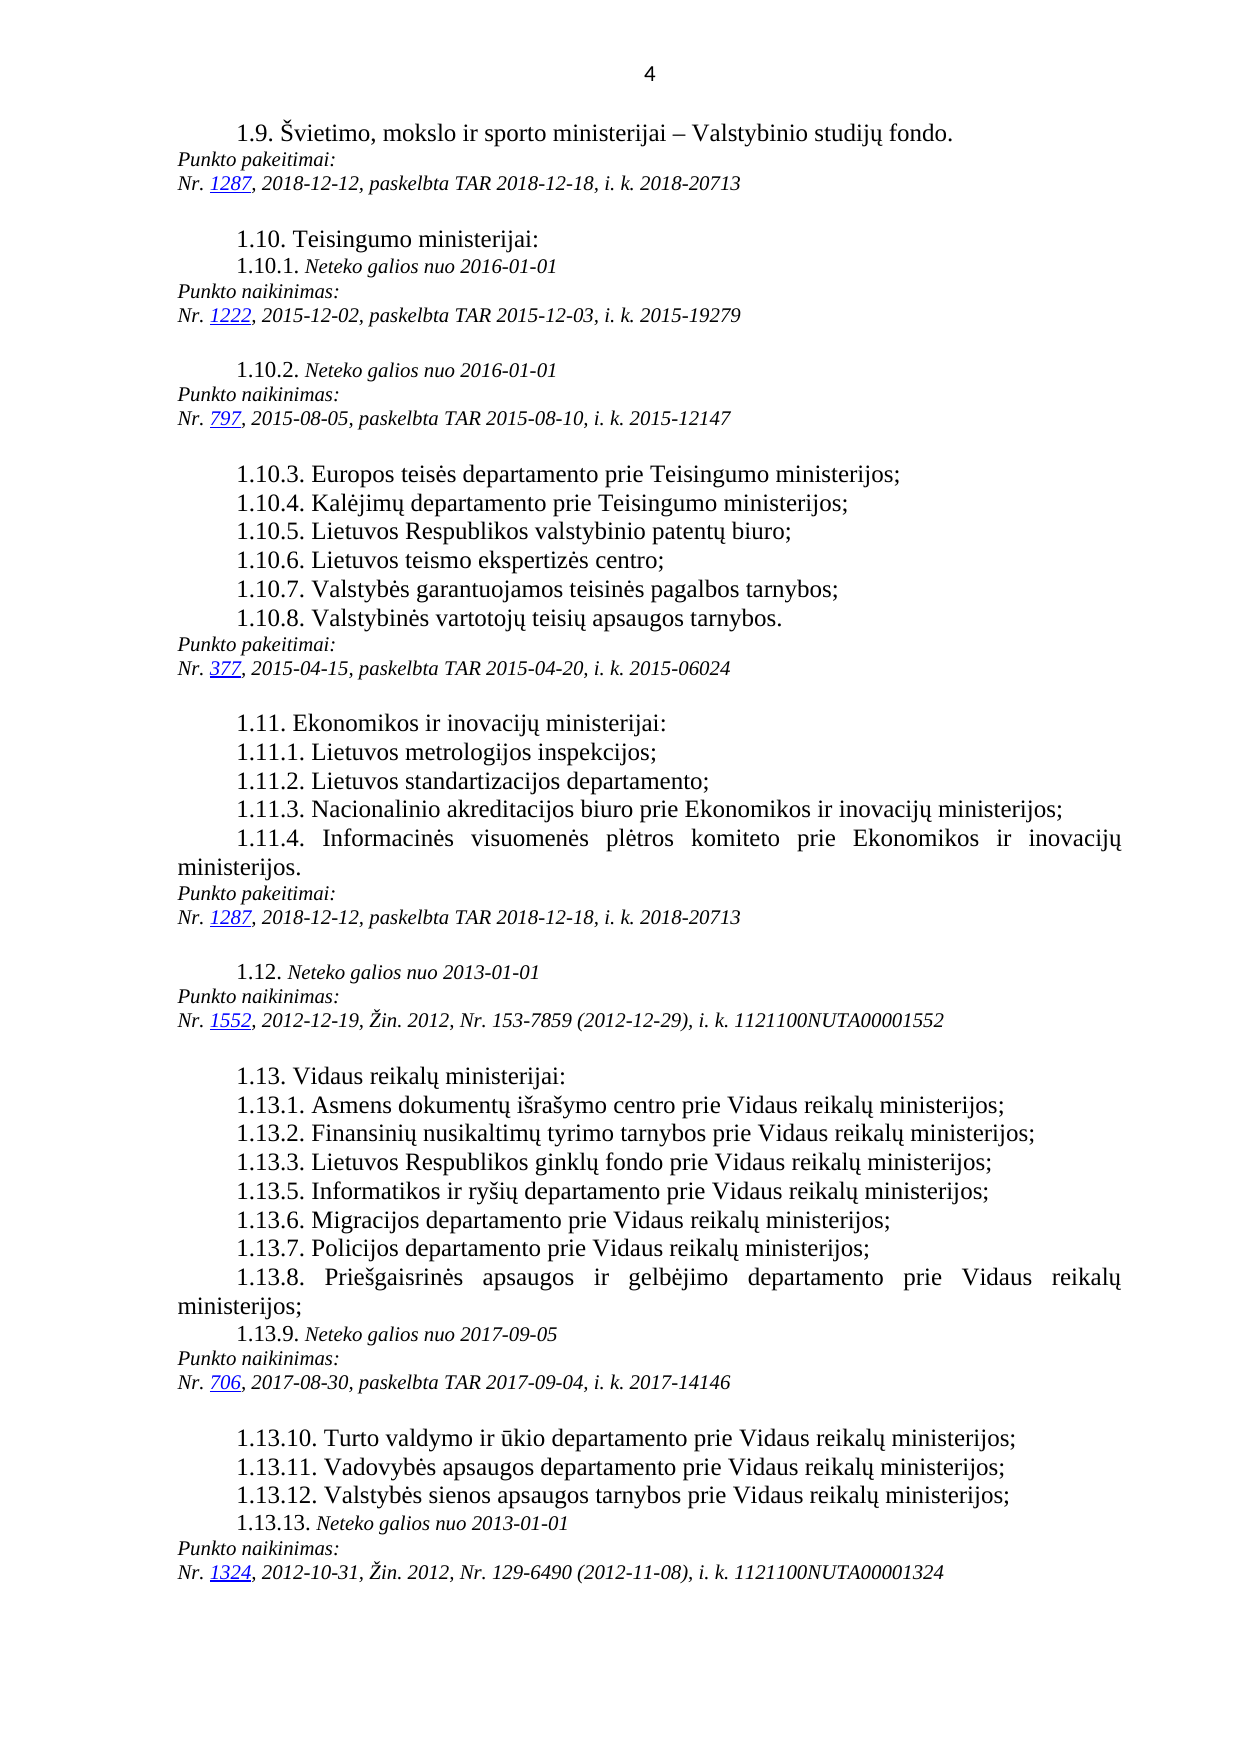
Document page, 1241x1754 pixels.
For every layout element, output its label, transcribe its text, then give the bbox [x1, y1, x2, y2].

text 1.12. Neteko galios nuo 2013-01-01 [177, 958, 1122, 984]
text Nr. 1222, 2015-12-02, paskelbta TAR 2015-12-03, i. k. 2015-19279 [177, 303, 1122, 327]
text Nr. 706, 2017-08-30, paskelbta TAR 2017-09-04, i. k. 2017-14146 [177, 1370, 1122, 1394]
text Nr. 797, 2015-08-05, paskelbta TAR 2015-08-10, i. k. 2015-12147 [177, 406, 1122, 430]
text Punkto pakeitimai: [177, 631, 1122, 656]
text Punkto naikinimas: [177, 1536, 1122, 1559]
text 1.11. Ekonomikos ir inovacijų ministerijai: [177, 708, 1122, 737]
text Nr. 1287, 2018-12-12, paskelbta TAR 2018-12-18, i. k. 2018-20713 [177, 905, 1122, 929]
text Punkto pakeitimai: [177, 881, 1122, 905]
text 1.13.10. Turto valdymo ir ūkio departamento prie Vidaus reikalų ministerijos; [177, 1423, 1122, 1452]
text 1.13.5. Informatikos ir ryšių departamento prie Vidaus reikalų ministerijos; [177, 1176, 1122, 1205]
text Nr. 1287, 2018-12-12, paskelbta TAR 2018-12-18, i. k. 2018-20713 [177, 171, 1122, 195]
text 1.11.1. Lietuvos metrologijos inspekcijos; [177, 737, 1122, 766]
text 1.10.5. Lietuvos Respublikos valstybinio patentų biuro; [177, 516, 1122, 545]
text Punkto naikinimas: [177, 984, 1122, 1008]
text 1.11.4. Informacinės visuomenės plėtros komiteto prie Ekonomikos ir inovacijų ministerijos. [177, 823, 1122, 881]
text 1.11.2. Lietuvos standartizacijos departamento; [177, 766, 1122, 794]
text 1.13.6. Migracijos departamento prie Vidaus reikalų ministerijos; [177, 1205, 1122, 1233]
text 1.13.8. Priešgaisrinės apsaugos ir gelbėjimo departamento prie Vidaus reikalų ministerijos; [177, 1262, 1122, 1320]
text Punkto naikinimas: [177, 382, 1122, 406]
text 1.10.8. Valstybinės vartotojų teisių apsaugos tarnybos. [177, 603, 1122, 631]
text 1.10.2. Neteko galios nuo 2016-01-01 [177, 356, 1122, 382]
text 1.10.6. Lietuvos teismo ekspertizės centro; [177, 545, 1122, 574]
text 1.13.13. Neteko galios nuo 2013-01-01 [177, 1509, 1122, 1536]
text 1.13.12. Valstybės sienos apsaugos tarnybos prie Vidaus reikalų ministerijos; [177, 1480, 1122, 1509]
text 1.13. Vidaus reikalų ministerijai: [177, 1061, 1122, 1090]
text 1.13.9. Neteko galios nuo 2017-09-05 [177, 1320, 1122, 1346]
text Punkto naikinimas: [177, 279, 1122, 303]
text 1.13.3. Lietuvos Respublikos ginklų fondo prie Vidaus reikalų ministerijos; [177, 1147, 1122, 1176]
text Nr. 377, 2015-04-15, paskelbta TAR 2015-04-20, i. k. 2015-06024 [177, 656, 1122, 679]
text 1.13.2. Finansinių nusikaltimų tyrimo tarnybos prie Vidaus reikalų ministerijos; [177, 1118, 1122, 1147]
text 1.9. Švietimo, mokslo ir sporto ministerijai – Valstybinio studijų fondo. [177, 118, 1122, 147]
text 1.11.3. Nacionalinio akreditacijos biuro prie Ekonomikos ir inovacijų ministerijos; [177, 794, 1122, 823]
text 1.10. Teisingumo ministerijai: [177, 224, 1122, 252]
text Punkto naikinimas: [177, 1346, 1122, 1370]
text 1.10.4. Kalėjimų departamento prie Teisingumo ministerijos; [177, 488, 1122, 516]
text 1.10.7. Valstybės garantuojamos teisinės pagalbos tarnybos; [177, 574, 1122, 603]
text 1.13.11. Vadovybės apsaugos departamento prie Vidaus reikalų ministerijos; [177, 1452, 1122, 1480]
text Nr. 1324, 2012-10-31, Žin. 2012, Nr. 129-6490 (2012-11-08), i. k. 1121100NUTA00001324 [177, 1559, 1122, 1584]
text 1.10.1. Neteko galios nuo 2016-01-01 [177, 252, 1122, 279]
text Punkto pakeitimai: [177, 147, 1122, 171]
text Nr. 1552, 2012-12-19, Žin. 2012, Nr. 153-7859 (2012-12-29), i. k. 1121100NUTA00001552 [177, 1008, 1122, 1032]
text 1.13.1. Asmens dokumentų išrašymo centro prie Vidaus reikalų ministerijos; [177, 1090, 1122, 1118]
text 1.13.7. Policijos departamento prie Vidaus reikalų ministerijos; [177, 1233, 1122, 1262]
text 1.10.3. Europos teisės departamento prie Teisingumo ministerijos; [177, 459, 1122, 488]
